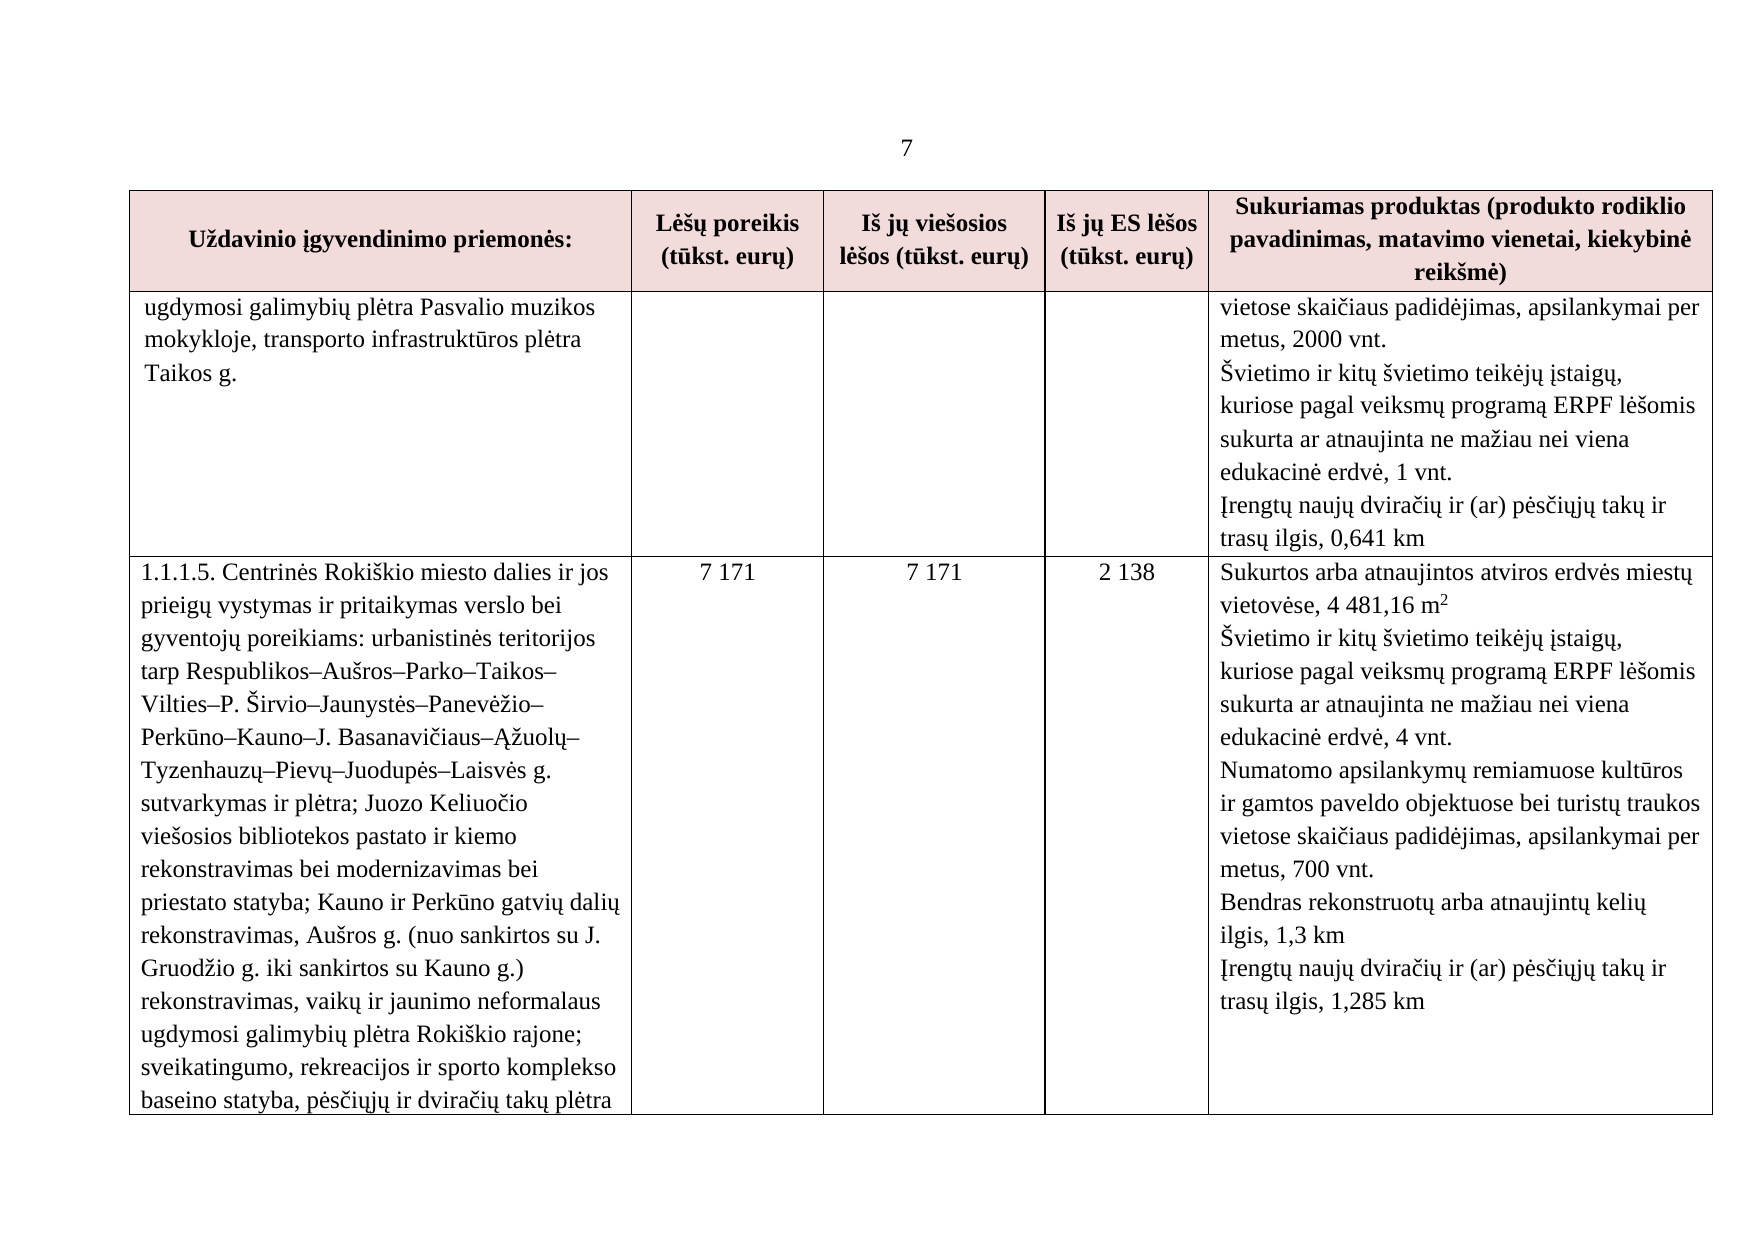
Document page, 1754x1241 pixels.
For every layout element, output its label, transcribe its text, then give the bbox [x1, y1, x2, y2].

table_cell 7 171 [632, 557, 823, 1114]
table_header Sukuriamas produktas (produkto rodiklio pavadinimas, matavimo vienetai, kiekybinė reikšmė) [1209, 191, 1712, 291]
table_cell vietose skaičiaus padidėjimas, apsilankymai per metus, 2000 vnt. Švietimo ir kitų švietimo teikėjų įstaigų, kuriose pagal veiksmų programą ERPF lėšomis sukurta ar atnaujinta ne mažiau nei viena edukacinė erdvė, 1 vnt. Įrengtų naujų dviračių ir (ar) pėsčiųjų takų ir trasų ilgis, 0,641 km [1209, 292, 1712, 556]
table_header Iš jų ES lėšos (tūkst. eurų) [1046, 191, 1208, 291]
table_cell Sukurtos arba atnaujintos atviros erdvės miestų vietovėse, 4 481,16 m2 Švietimo ir kitų švietimo teikėjų įstaigų, kuriose pagal veiksmų programą ERPF lėšomis sukurta ar atnaujinta ne mažiau nei viena edukacinė erdvė, 4 vnt. Numatomo apsilankymų remiamuose kultūros ir gamtos paveldo objektuose bei turistų traukos vietose skaičiaus padidėjimas, apsilankymai per metus, 700 vnt. Bendras rekonstruotų arba atnaujintų kelių ilgis, 1,3 km Įrengtų naujų dviračių ir (ar) pėsčiųjų takų ir trasų ilgis, 1,285 km [1209, 557, 1712, 1114]
table_cell [1046, 292, 1208, 556]
table_cell 7 171 [824, 557, 1044, 1114]
table_cell [824, 292, 1044, 556]
table_cell [632, 292, 823, 556]
table_cell 2 138 [1046, 557, 1208, 1114]
table_header Lėšų poreikis (tūkst. eurų) [632, 191, 823, 291]
table_header Uždavinio įgyvendinimo priemonės: [130, 191, 631, 291]
table_cell ugdymosi galimybių plėtra Pasvalio muzikos mokykloje, transporto infrastruktūros plėtra Taikos g. [130, 292, 631, 556]
table_header Iš jų viešosios lėšos (tūkst. eurų) [824, 191, 1044, 291]
table_cell 1.1.1.5. Centrinės Rokiškio miesto dalies ir jos prieigų vystymas ir pritaikymas verslo bei gyventojų poreikiams: urbanistinės teritorijos tarp Respublikos–Aušros–Parko–Taikos–Vilties–P. Širvio–Jaunystės–Panevėžio–Perkūno–Kauno–J. Basanavičiaus–Ąžuolų–Tyzenhauzų–Pievų–Juodupės–Laisvės g. sutvarkymas ir plėtra; Juozo Keliuočio viešosios bibliotekos pastato ir kiemo rekonstravimas bei modernizavimas bei priestato statyba; Kauno ir Perkūno gatvių dalių rekonstravimas, Aušros g. (nuo sankirtos su J. Gruodžio g. iki sankirtos su Kauno g.) rekonstravimas, vaikų ir jaunimo neformalaus ugdymosi galimybių plėtra Rokiškio rajone; sveikatingumo, rekreacijos ir sporto komplekso baseino statyba, pėsčiųjų ir dviračių takų plėtra [130, 557, 631, 1114]
